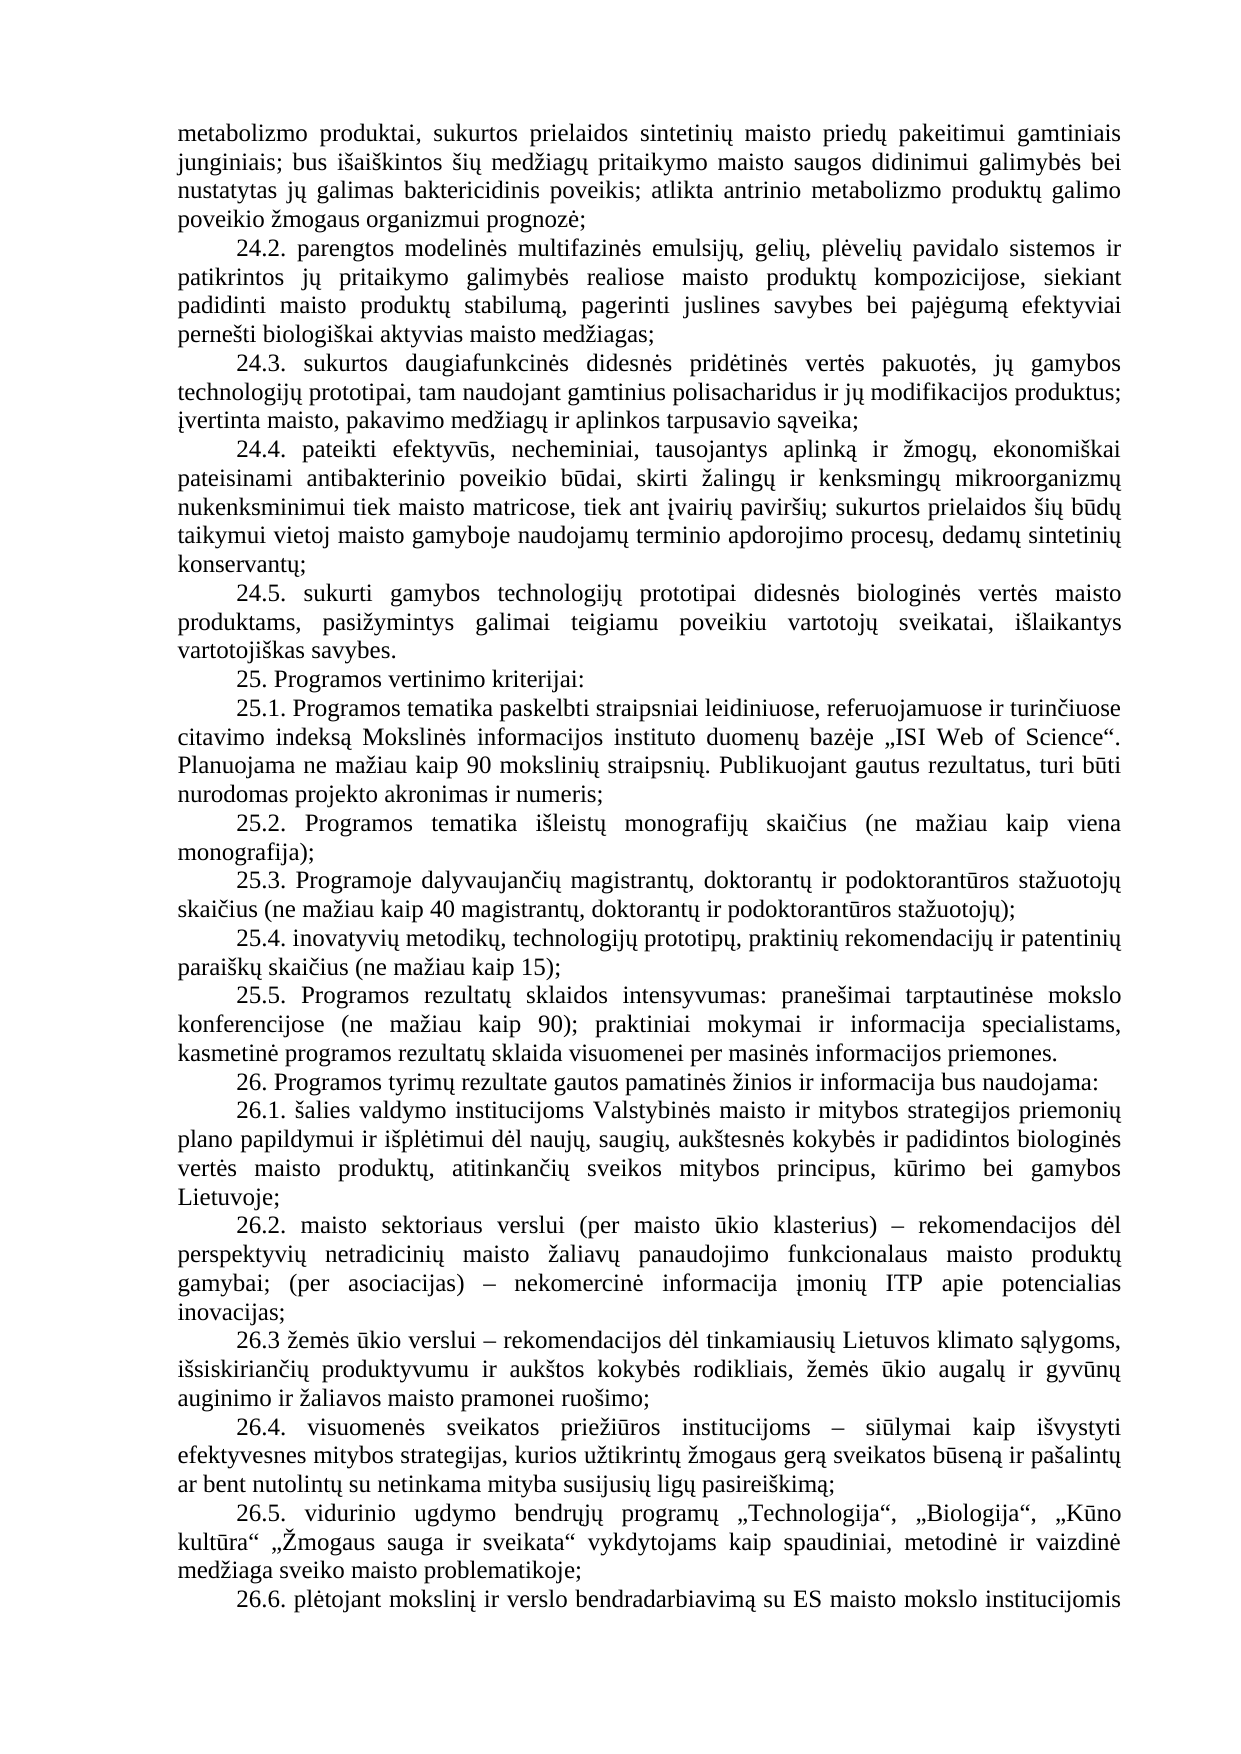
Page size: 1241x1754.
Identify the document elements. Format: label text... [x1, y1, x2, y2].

text 24.3. sukurtos daugiafunkcinės didesnės pridėtinės vertės pakuotės, jų gamybos technologijų prototipai, tam naudojant gamtinius polisacharidus ir jų modifikacijos produktus; įvertinta maisto, pakavimo medžiagų ir aplinkos tarpusavio sąveika; [177, 348, 1122, 434]
text 25. Programos vertinimo kriterijai: [177, 664, 1122, 693]
text 26.1. šalies valdymo institucijoms Valstybinės maisto ir mitybos strategijos priemonių plano papildymui ir išplėtimui dėl naujų, saugių, aukštesnės kokybės ir padidintos biologinės vertės maisto produktų, atitinkančių sveikos mitybos principus, kūrimo bei gamybos Lietuvoje; [177, 1096, 1122, 1211]
text 25.1. Programos tematika paskelbti straipsniai leidiniuose, referuojamuose ir turinčiuose citavimo indeksą Mokslinės informacijos instituto duomenų bazėje „ISI Web of Science“. Planuojama ne mažiau kaip 90 mokslinių straipsnių. Publikuojant gautus rezultatus, turi būti nurodomas projekto akronimas ir numeris; [177, 693, 1122, 808]
text 25.3. Programoje dalyvaujančių magistrantų, doktorantų ir podoktorantūros stažuotojų skaičius (ne mažiau kaip 40 magistrantų, doktorantų ir podoktorantūros stažuotojų); [177, 866, 1122, 923]
text 26.5. vidurinio ugdymo bendrųjų programų „Technologija“, „Biologija“, „Kūno kultūra“ „Žmogaus sauga ir sveikata“ vykdytojams kaip spaudiniai, metodinė ir vaizdinė medžiaga sveiko maisto problematikoje; [177, 1498, 1122, 1584]
text 25.5. Programos rezultatų sklaidos intensyvumas: pranešimai tarptautinėse mokslo konferencijose (ne mažiau kaip 90); praktiniai mokymai ir informacija specialistams, kasmetinė programos rezultatų sklaida visuomenei per masinės informacijos priemones. [177, 981, 1122, 1067]
text 24.4. pateikti efektyvūs, necheminiai, tausojantys aplinką ir žmogų, ekonomiškai pateisinami antibakterinio poveikio būdai, skirti žalingų ir kenksmingų mikroorganizmų nukenksminimui tiek maisto matricose, tiek ant įvairių paviršių; sukurtos prielaidos šių būdų taikymui vietoj maisto gamyboje naudojamų terminio apdorojimo procesų, dedamų sintetinių konservantų; [177, 434, 1122, 578]
text 24.5. sukurti gamybos technologijų prototipai didesnės biologinės vertės maisto produktams, pasižymintys galimai teigiamu poveikiu vartotojų sveikatai, išlaikantys vartotojiškas savybes. [177, 578, 1122, 664]
text 26.3 žemės ūkio verslui – rekomendacijos dėl tinkamiausių Lietuvos klimato sąlygoms, išsiskiriančių produktyvumu ir aukštos kokybės rodikliais, žemės ūkio augalų ir gyvūnų auginimo ir žaliavos maisto pramonei ruošimo; [177, 1326, 1122, 1412]
text 26.6. plėtojant mokslinį ir verslo bendradarbiavimą su ES maisto mokslo institucijomis [177, 1584, 1122, 1613]
text 25.2. Programos tematika išleistų monografijų skaičius (ne mažiau kaip viena monografija); [177, 808, 1122, 866]
text 26.4. visuomenės sveikatos priežiūros institucijoms – siūlymai kaip išvystyti efektyvesnes mitybos strategijas, kurios užtikrintų žmogaus gerą sveikatos būseną ir pašalintų ar bent nutolintų su netinkama mityba susijusių ligų pasireiškimą; [177, 1412, 1122, 1498]
text 26. Programos tyrimų rezultate gautos pamatinės žinios ir informacija bus naudojama: [177, 1067, 1122, 1096]
text 25.4. inovatyvių metodikų, technologijų prototipų, praktinių rekomendacijų ir patentinių paraiškų skaičius (ne mažiau kaip 15); [177, 923, 1122, 981]
text metabolizmo produktai, sukurtos prielaidos sintetinių maisto priedų pakeitimui gamtiniais junginiais; bus išaiškintos šių medžiagų pritaikymo maisto saugos didinimui galimybės bei nustatytas jų galimas baktericidinis poveikis; atlikta antrinio metabolizmo produktų galimo poveikio žmogaus organizmui prognozė; [177, 118, 1122, 233]
text 24.2. parengtos modelinės multifazinės emulsijų, gelių, plėvelių pavidalo sistemos ir patikrintos jų pritaikymo galimybės realiose maisto produktų kompozicijose, siekiant padidinti maisto produktų stabilumą, pagerinti juslines savybes bei pajėgumą efektyviai pernešti biologiškai aktyvias maisto medžiagas; [177, 233, 1122, 348]
text 26.2. maisto sektoriaus verslui (per maisto ūkio klasterius) – rekomendacijos dėl perspektyvių netradicinių maisto žaliavų panaudojimo funkcionalaus maisto produktų gamybai; (per asociacijas) – nekomercinė informacija įmonių ITP apie potencialias inovacijas; [177, 1211, 1122, 1326]
